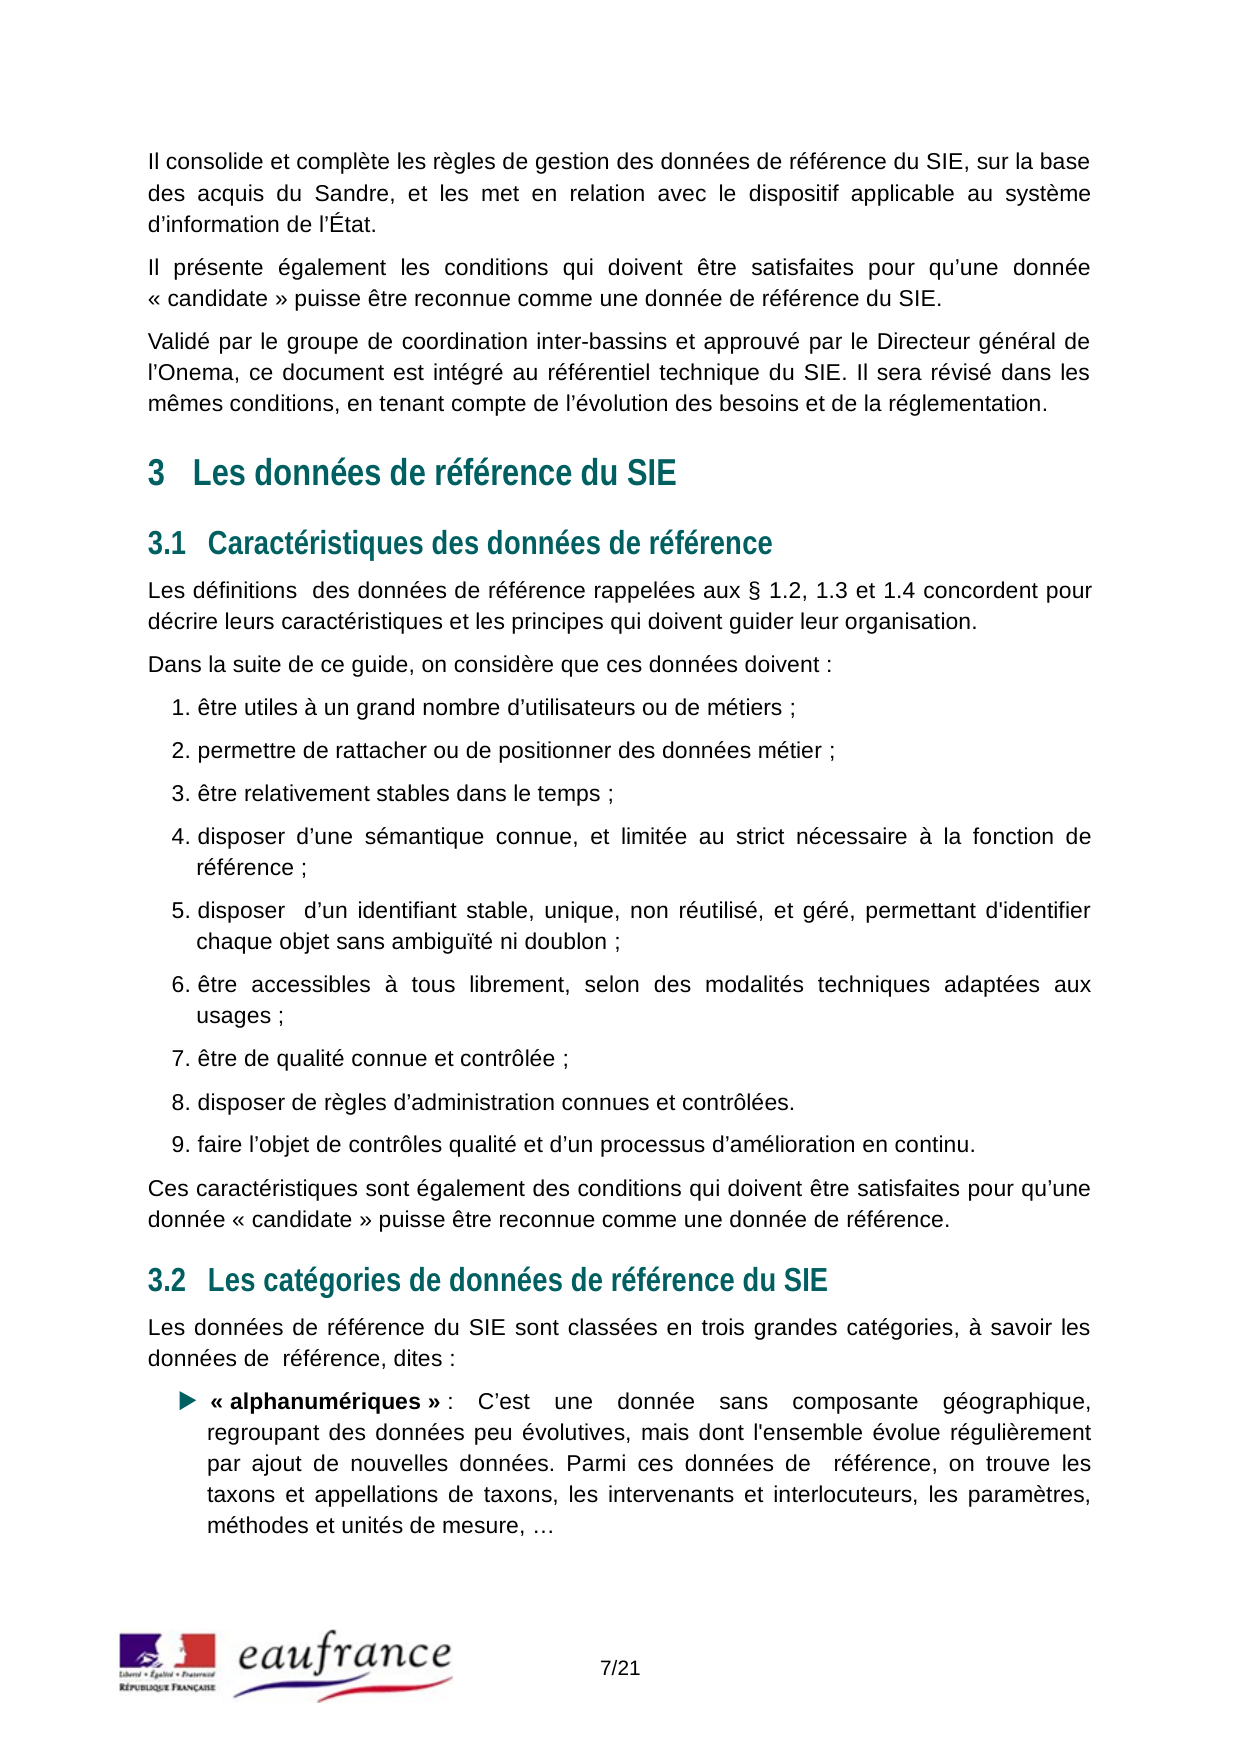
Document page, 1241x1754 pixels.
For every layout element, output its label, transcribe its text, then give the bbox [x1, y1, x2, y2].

text Les définitions des données de référence rappelées aux § 1.2, 1.3 et 1.4 concordent pour décrire leurs caractéristiques et les principes qui doivent guider leur organisation. [148, 576, 1092, 634]
list permettre de rattacher ou de positionner des données métier ; [171, 736, 1092, 763]
list être relativement stables dans le temps ; [171, 779, 1092, 806]
subtitle Caractéristiques des données de référence [148, 523, 1092, 561]
list faire l’objet de contrôles qualité et d’un processus d’amélioration en continu. [171, 1131, 1092, 1158]
picture [119, 1629, 453, 1703]
list être utiles à un grand nombre d’utilisateurs ou de métiers ; [171, 693, 1092, 720]
text Ces caractéristiques sont également des conditions qui doivent être satisfaites pour qu’une donnée « candidate » puisse être reconnue comme une donnée de référence. [148, 1174, 1092, 1232]
list être accessibles à tous librement, selon des modalités techniques adaptées aux usages ; [171, 971, 1092, 1029]
list disposer de règles d’administration connues et contrôlées. [171, 1088, 1092, 1115]
list disposer d’un identifiant stable, unique, non réutilisé, et géré, permettant d'identifier chaque objet sans ambiguïté ni doublon ; [171, 896, 1092, 955]
text Il consolide et complète les règles de gestion des données de référence du SIE, sur la base des acquis du Sandre, et les met en relation avec le dispositif applicable au système d’information de l’État. [148, 148, 1092, 237]
text Dans la suite de ce guide, on considère que ces données doivent : [148, 650, 1092, 677]
text Il présente également les conditions qui doivent être satisfaites pour qu’une donnée « candidate » puisse être reconnue comme une donnée de référence du SIE. [148, 253, 1092, 311]
subtitle Les données de référence du SIE [148, 450, 1092, 493]
list disposer d’une sémantique connue, et limitée au strict nécessaire à la fonction de référence ; [171, 822, 1092, 881]
text Les données de référence du SIE sont classées en trois grandes catégories, à savoir les données de référence, dites : [148, 1313, 1092, 1371]
subtitle Les catégories de données de référence du SIE [148, 1260, 1092, 1298]
list « alphanumériques » : C’est une donnée sans composante géographique, regroupant des données peu évolutives, mais dont l'ensemble évolue régulièrement par ajout de nouvelles données. Parmi ces données de référence, on trouve les taxons et appellations de taxons, les intervenants et interlocuteurs, les paramètres, méthodes et unités de mesure, … [177, 1387, 1092, 1539]
list être de qualité connue et contrôlée ; [171, 1045, 1092, 1072]
text Validé par le groupe de coordination inter-bassins et approuvé par le Directeur général de l’Onema, ce document est intégré au référentiel technique du SIE. Il sera révisé dans les mêmes conditions, en tenant compte de l’évolution des besoins et de la réglementation. [148, 327, 1092, 417]
